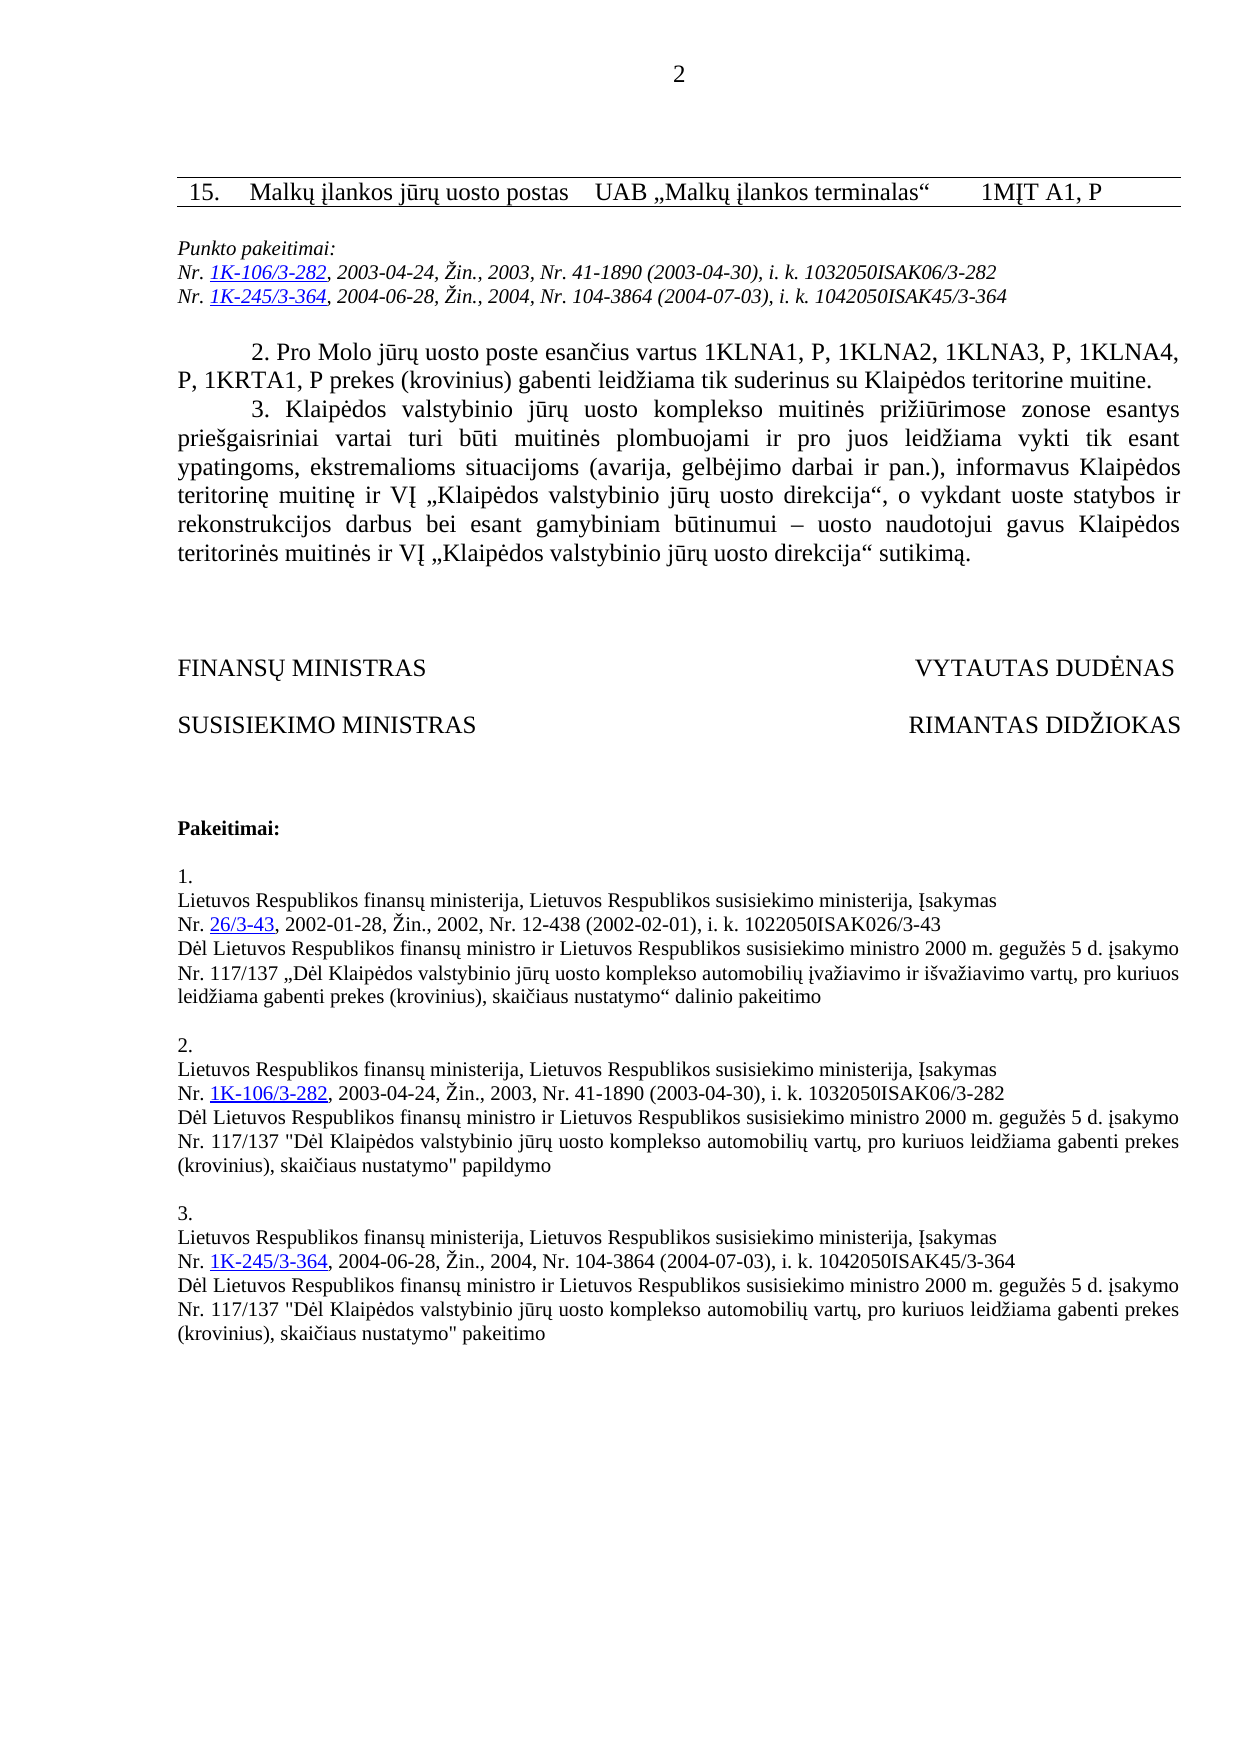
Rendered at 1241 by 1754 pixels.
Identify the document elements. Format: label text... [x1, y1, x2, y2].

text 2. Pro Molo jūrų uosto poste esančius vartus 1KLNA1, P, 1KLNA2, 1KLNA3, P, 1KLNA4, P, 1KRTA1, P prekes (krovinius) gabenti leidžiama tik suderinus su Klaipėdos teritorine muitine. [177, 337, 1181, 394]
text 2. [177, 1033, 1181, 1057]
text Dėl Lietuvos Respublikos finansų ministro ir Lietuvos Respublikos susisiekimo ministro 2000 m. gegužės 5 d. įsakymo Nr. 117/137 „Dėl Klaipėdos valstybinio jūrų uosto komplekso automobilių įvažiavimo ir išvažiavimo vartų, pro kuriuos leidžiama gabenti prekes (krovinius), skaičiaus nustatymo“ dalinio pakeitimo [177, 936, 1181, 1008]
text Punkto pakeitimai: [177, 236, 1181, 260]
table_cell Malkų įlankos jūrų uosto postas [238, 178, 583, 206]
text Nr. 26/3-43, 2002-01-28, Žin., 2002, Nr. 12-438 (2002-02-01), i. k. 1022050ISAK026/3-43 [177, 912, 1181, 936]
text Lietuvos Respublikos finansų ministerija, Lietuvos Respublikos susisiekimo ministerija, Įsakymas [177, 1057, 1181, 1081]
text Pakeitimai: [177, 816, 1181, 840]
text Dėl Lietuvos Respublikos finansų ministro ir Lietuvos Respublikos susisiekimo ministro 2000 m. gegužės 5 d. įsakymo Nr. 117/137 "Dėl Klaipėdos valstybinio jūrų uosto komplekso automobilių vartų, pro kuriuos leidžiama gabenti prekes (krovinius), skaičiaus nustatymo" papildymo [177, 1105, 1181, 1177]
table_cell 15. [177, 178, 238, 206]
table_cell UAB „Malkų įlankos terminalas“ [583, 178, 969, 206]
text Nr. 1K-106/3-282, 2003-04-24, Žin., 2003, Nr. 41-1890 (2003-04-30), i. k. 1032050ISAK06/3-282 [177, 1081, 1181, 1105]
text SUSISIEKIMO MINISTRAS RIMANTAS DIDŽIOKAS [177, 710, 1181, 739]
text Dėl Lietuvos Respublikos finansų ministro ir Lietuvos Respublikos susisiekimo ministro 2000 m. gegužės 5 d. įsakymo Nr. 117/137 "Dėl Klaipėdos valstybinio jūrų uosto komplekso automobilių vartų, pro kuriuos leidžiama gabenti prekes (krovinius), skaičiaus nustatymo" pakeitimo [177, 1273, 1181, 1345]
text Nr. 1K-245/3-364, 2004-06-28, Žin., 2004, Nr. 104-3864 (2004-07-03), i. k. 1042050ISAK45/3-364 [177, 284, 1181, 308]
text 3. [177, 1201, 1181, 1225]
text FINANSŲ MINISTRAS VYTAUTAS DUDĖNAS [177, 653, 1181, 682]
text Lietuvos Respublikos finansų ministerija, Lietuvos Respublikos susisiekimo ministerija, Įsakymas [177, 888, 1181, 912]
text Lietuvos Respublikos finansų ministerija, Lietuvos Respublikos susisiekimo ministerija, Įsakymas [177, 1225, 1181, 1249]
table_cell 1MĮT A1, P [969, 178, 1181, 206]
text 1. [177, 864, 1181, 888]
text 3. Klaipėdos valstybinio jūrų uosto komplekso muitinės prižiūrimose zonose esantys priešgaisriniai vartai turi būti muitinės plombuojami ir pro juos leidžiama vykti tik esant ypatingoms, ekstremalioms situacijoms (avarija, gelbėjimo darbai ir pan.), informavus Klaipėdos teritorinę muitinę ir VĮ „Klaipėdos valstybinio jūrų uosto direkcija“, o vykdant uoste statybos ir rekonstrukcijos darbus bei esant gamybiniam būtinumui – uosto naudotojui gavus Klaipėdos teritorinės muitinės ir VĮ „Klaipėdos valstybinio jūrų uosto direkcija“ sutikimą. [177, 394, 1181, 567]
text Nr. 1K-245/3-364, 2004-06-28, Žin., 2004, Nr. 104-3864 (2004-07-03), i. k. 1042050ISAK45/3-364 [177, 1249, 1181, 1273]
text Nr. 1K-106/3-282, 2003-04-24, Žin., 2003, Nr. 41-1890 (2003-04-30), i. k. 1032050ISAK06/3-282 [177, 260, 1181, 284]
